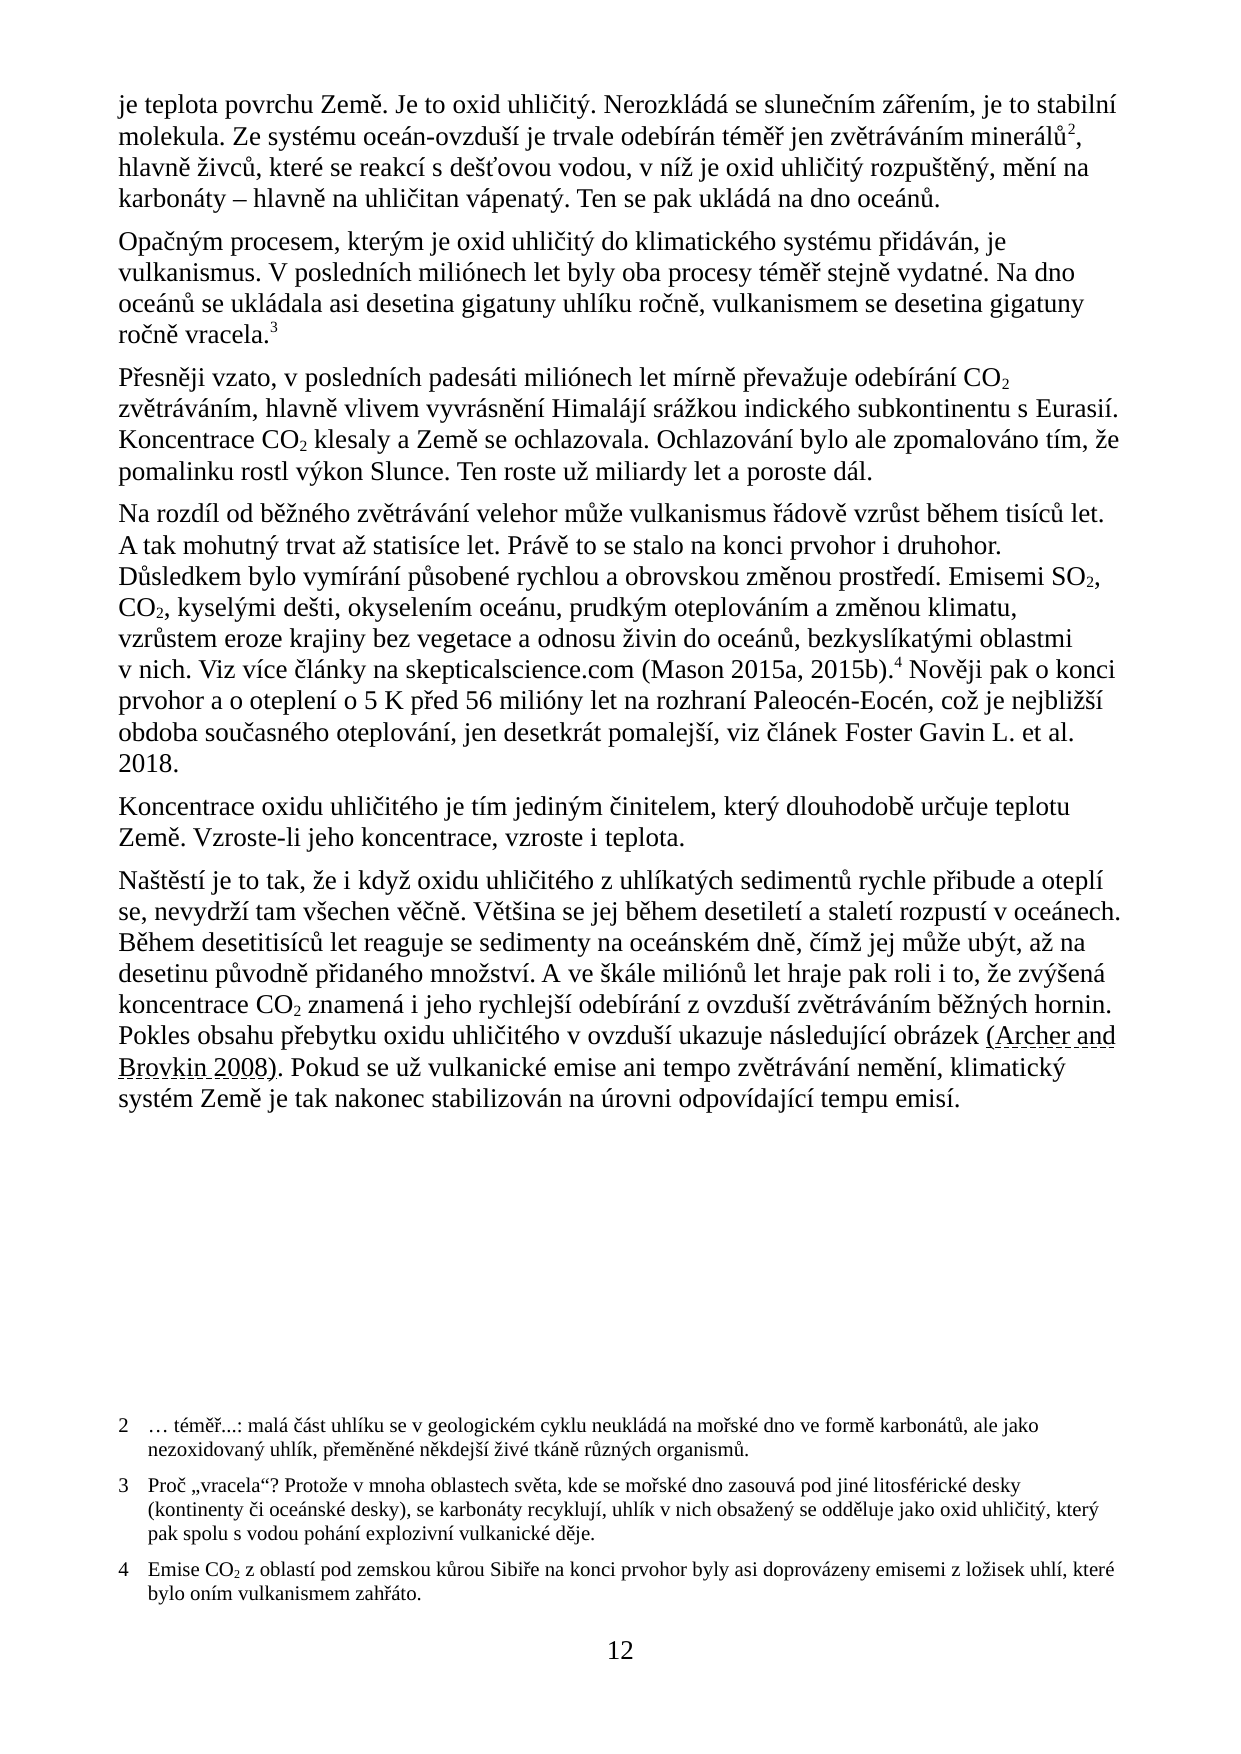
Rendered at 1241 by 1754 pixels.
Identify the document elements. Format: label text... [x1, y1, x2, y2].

text … téměř...: malá část uhlíku se v geologickém cyklu neukládá na mořské dno ve formě karbonátů, ale jako nezoxidovaný uhlík, přeměněné někdejší živé tkáně různých organismů. [118, 1413, 1122, 1461]
text Přesněji vzato, v posledních padesáti miliónech let mírně převažuje odebírání CO2 zvětráváním, hlavně vlivem vyvrásnění Himalájí srážkou indického subkontinentu s Eurasií. Koncentrace CO2 klesaly a Země se ochlazovala. Ochlazování bylo ale zpomalováno tím, že pomalinku rostl výkon Slunce. Ten roste už miliardy let a poroste dál. [118, 361, 1122, 486]
text Emise CO2 z oblastí pod zemskou kůrou Sibiře na konci prvohor byly asi doprovázeny emisemi z ložisek uhlí, které bylo oním vulkanismem zahřáto. [118, 1557, 1122, 1605]
text Na rozdíl od běžného zvětrávání velehor může vulkanismus řádově vzrůst během tisíců let. A tak mohutný trvat až statisíce let. Právě to se stalo na konci prvohor i druhohor. Důsledkem bylo vymírání působené rychlou a obrovskou změnou prostředí. Emisemi SO2, CO2, kyselými dešti, okyselením oceánu, prudkým oteplováním a změnou klimatu, vzrůstem eroze krajiny bez vegetace a odnosu živin do oceánů, bezkyslíkatými oblastmi v nich. Viz více články na skepticalscience.com (Mason 2015a, 2015b). Nověji pak o konci prvohor a o oteplení o 5 K před 56 milióny let na rozhraní Paleocén-Eocén, což je nejbližší obdoba současného oteplování, jen desetkrát pomalejší, viz článek Foster Gavin L. et al. 2018. [118, 498, 1122, 778]
text Opačným procesem, kterým je oxid uhličitý do klimatického systému přidáván, je vulkanismus. V posledních miliónech let byly oba procesy téměř stejně vydatné. Na dno oceánů se ukládala asi desetina gigatuny uhlíku ročně, vulkanismem se desetina gigatuny ročně vracela. [118, 225, 1122, 349]
text Naštěstí je to tak, že i když oxidu uhličitého z uhlíkatých sedimentů rychle přibude a oteplí se, nevydrží tam všechen věčně. Většina se jej během desetiletí a staletí rozpustí v oceánech. Během desetitisíců let reaguje se sedimenty na oceánském dně, čímž jej může ubýt, až na desetinu původně přidaného množství. A ve škále miliónů let hraje pak roli i to, že zvýšená koncentrace CO2 znamená i jeho rychlejší odebírání z ovzduší zvětráváním běžných hornin. Pokles obsahu přebytku oxidu uhličitého v ovzduší ukazuje následující obrázek (Archer and Brovkin 2008). Pokud se už vulkanické emise ani tempo zvětrávání nemění, klimatický systém Země je tak nakonec stabilizován na úrovni odpovídající tempu emisí. [118, 864, 1122, 1113]
text Koncentrace oxidu uhličitého je tím jediným činitelem, který dlouhodobě určuje teplotu Země. Vzroste-li jeho koncentrace, vzroste i teplota. [118, 790, 1122, 852]
text Proč „vracela“? Protože v mnoha oblastech světa, kde se mořské dno zasouvá pod jiné litosférické desky (kontinenty či oceánské desky), se karbonáty recyklují, uhlík v nich obsažený se odděluje jako oxid uhličitý, který pak spolu s vodou pohání explozivní vulkanické děje. [118, 1473, 1122, 1545]
text je teplota povrchu Země. Je to oxid uhličitý. Nerozkládá se slunečním zářením, je to stabilní molekula. Ze systému oceán-ovzduší je trvale odebírán téměř jen zvětráváním minerálů, hlavně živců, které se reakcí s dešťovou vodou, v níž je oxid uhličitý rozpuštěný, mění na karbonáty – hlavně na uhličitan vápenatý. Ten se pak ukládá na dno oceánů. [118, 88, 1122, 213]
